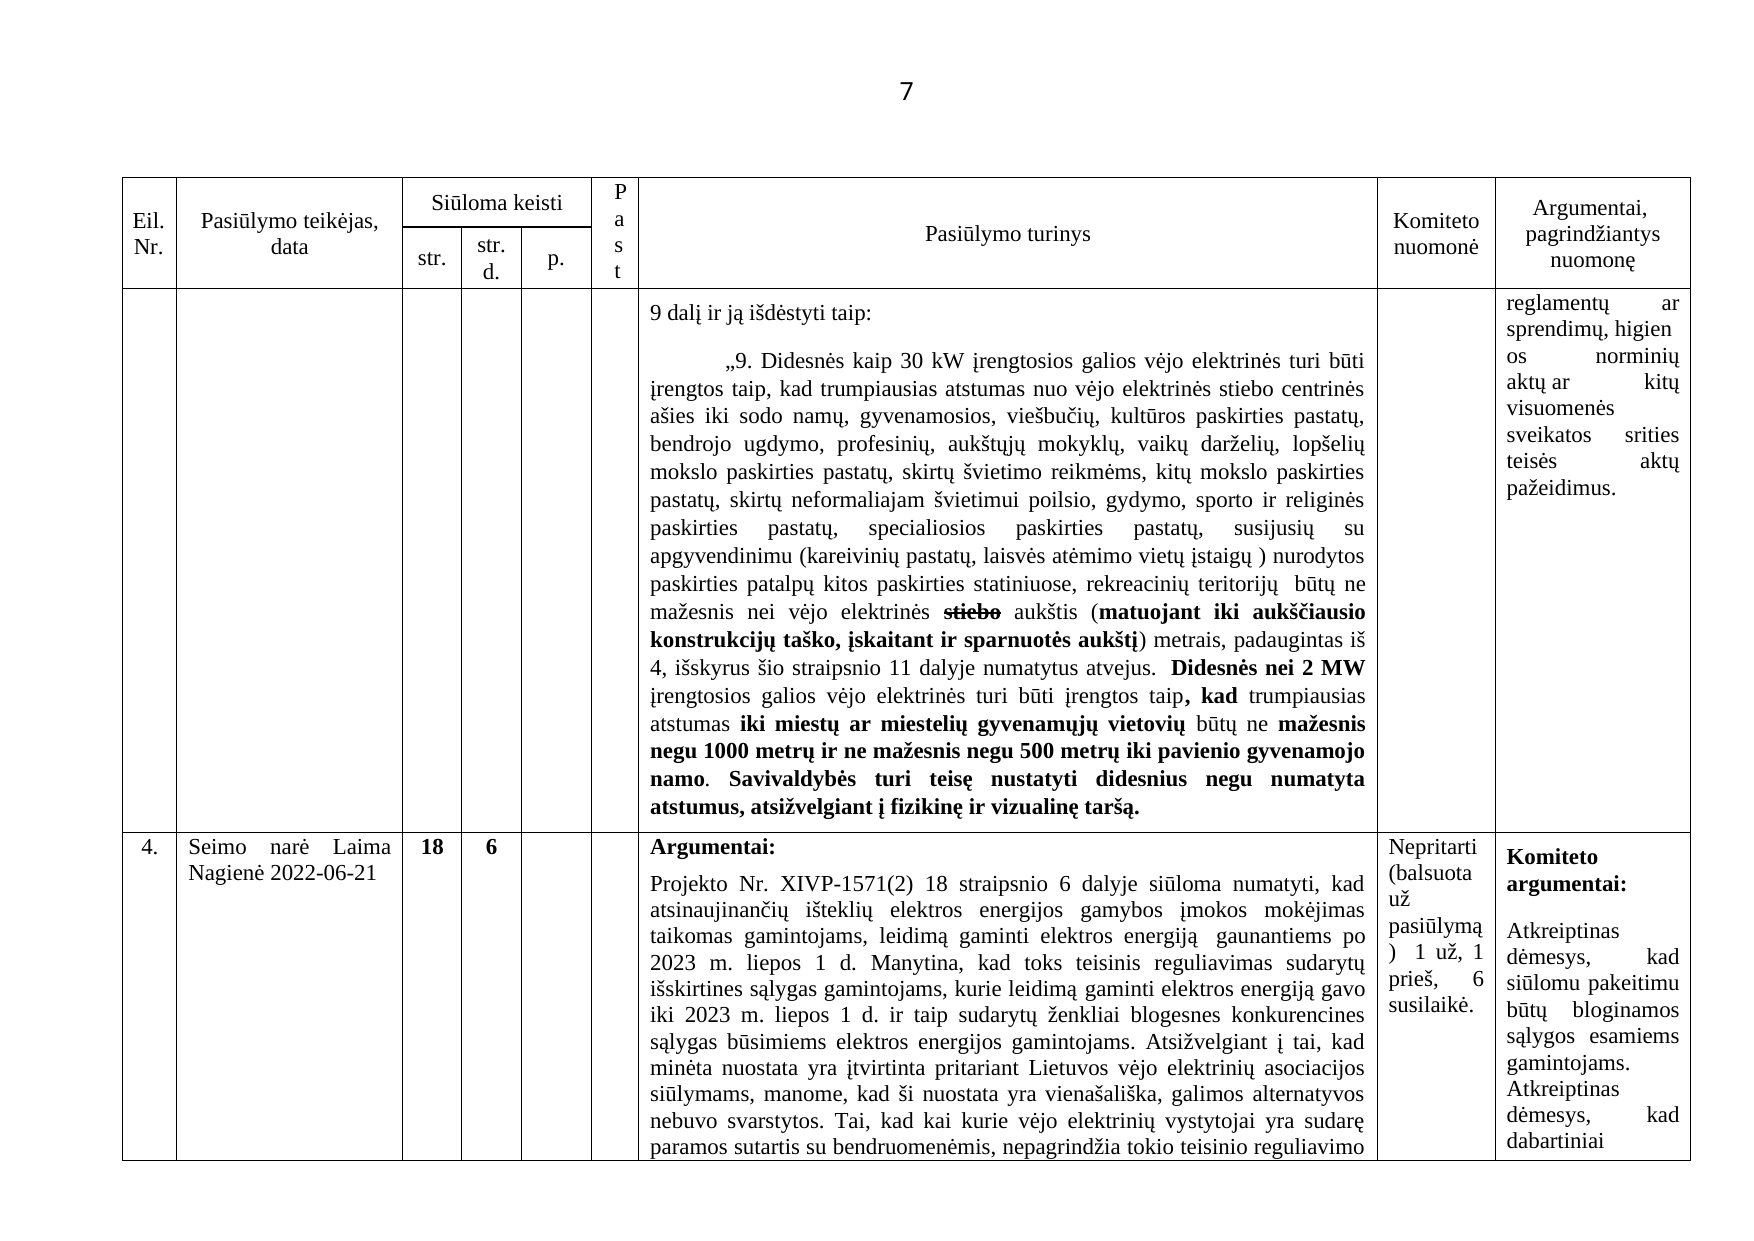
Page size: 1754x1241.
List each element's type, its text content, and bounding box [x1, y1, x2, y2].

table_header Pastabos [592, 178, 638, 288]
table_header Pasiūlymo turinys [639, 178, 1377, 288]
table_header Pasiūlymo teikėjas, data [177, 178, 402, 288]
table_cell str. [403, 228, 461, 288]
table_cell [522, 833, 591, 1159]
table_header Komiteto nuomonė [1378, 178, 1495, 288]
table_cell Komiteto argumentai: Atkreiptinas dėmesys, kad siūlomu pakeitimu būtų bloginamos sąlygos esamiems gamintojams. Atkreiptinas dėmesys, kad dabartiniai [1496, 833, 1690, 1159]
table_cell str. d. [462, 228, 521, 288]
table_header Siūloma keisti [403, 178, 591, 226]
table_header Eil. Nr. [123, 178, 176, 288]
table_cell 4. [123, 833, 176, 1159]
table_cell [592, 289, 638, 832]
table_cell [1378, 289, 1495, 832]
table_cell Seimo narė Laima Nagienė 2022-06-21 [177, 833, 402, 1159]
table_cell [123, 289, 176, 832]
table_cell [522, 289, 591, 832]
table_cell [592, 833, 638, 1159]
table_cell reglamentų ar sprendimų, higienos norminių aktų ar kitų visuomenės sveikatos srities teisės aktų pažeidimus. [1496, 289, 1690, 832]
table_cell Argumentai: Projekto Nr. XIVP-1571(2) 18 straipsnio 6 dalyje siūloma numatyti, kad atsinaujinančių išteklių elektros energijos gamybos įmokos mokėjimas taikomas gamintojams, leidimą gaminti elektros energiją gaunantiems po 2023 m. liepos 1 d. Manytina, kad toks teisinis reguliavimas sudarytų išskirtines sąlygas gamintojams, kurie leidimą gaminti elektros energiją gavo iki 2023 m. liepos 1 d. ir taip sudarytų ženkliai blogesnes konkurencines sąlygas būsimiems elektros energijos gamintojams. Atsižvelgiant į tai, kad minėta nuostata yra įtvirtinta pritariant Lietuvos vėjo elektrinių asociacijos siūlymams, manome, kad ši nuostata yra vienašališka, galimos alternatyvos nebuvo svarstytos. Tai, kad kai kurie vėjo elektrinių vystytojai yra sudarę paramos sutartis su bendruomenėmis, nepagrindžia tokio teisinio reguliavimo [639, 833, 1377, 1159]
table_cell p. [522, 228, 591, 288]
table_cell 18 [403, 833, 461, 1159]
table_cell Nepritarti (balsuota už pasiūlymą) 1 už, 1 prieš, 6 susilaikė. [1378, 833, 1495, 1159]
table_cell [462, 289, 521, 832]
table_header Argumentai, pagrindžiantys nuomonę [1496, 178, 1690, 288]
table_cell [403, 289, 461, 832]
table_cell [177, 289, 402, 832]
table_cell 9 dalį ir ją išdėstyti taip: „9. Didesnės kaip 30 kW įrengtosios galios vėjo elektrinės turi būti įrengtos taip, kad trumpiausias atstumas nuo vėjo elektrinės stiebo centrinės ašies iki sodo namų, gyvenamosios, viešbučių, kultūros paskirties pastatų, bendrojo ugdymo, profesinių, aukštųjų mokyklų, vaikų darželių, lopšelių mokslo paskirties pastatų, skirtų švietimo reikmėms, kitų mokslo paskirties pastatų, skirtų neformaliajam švietimui poilsio, gydymo, sporto ir religinės paskirties pastatų, specialiosios paskirties pastatų, susijusių su apgyvendinimu (kareivinių pastatų, laisvės atėmimo vietų įstaigų ) nurodytos paskirties patalpų kitos paskirties statiniuose, rekreacinių teritorijų būtų ne mažesnis nei vėjo elektrinės stiebo aukštis (matuojant iki aukščiausio konstrukcijų taško, įskaitant ir sparnuotės aukštį) metrais, padaugintas iš 4, išskyrus šio straipsnio 11 dalyje numatytus atvejus. Didesnės nei 2 MW įrengtosios galios vėjo elektrinės turi būti įrengtos taip, kad trumpiausias atstumas iki miestų ar miestelių gyvenamųjų vietovių būtų ne mažesnis negu 1000 metrų ir ne mažesnis negu 500 metrų iki pavienio gyvenamojo namo. Savivaldybės turi teisę nustatyti didesnius negu numatyta atstumus, atsižvelgiant į fizikinę ir vizualinę taršą. [639, 289, 1377, 832]
table_cell 6 [462, 833, 521, 1159]
